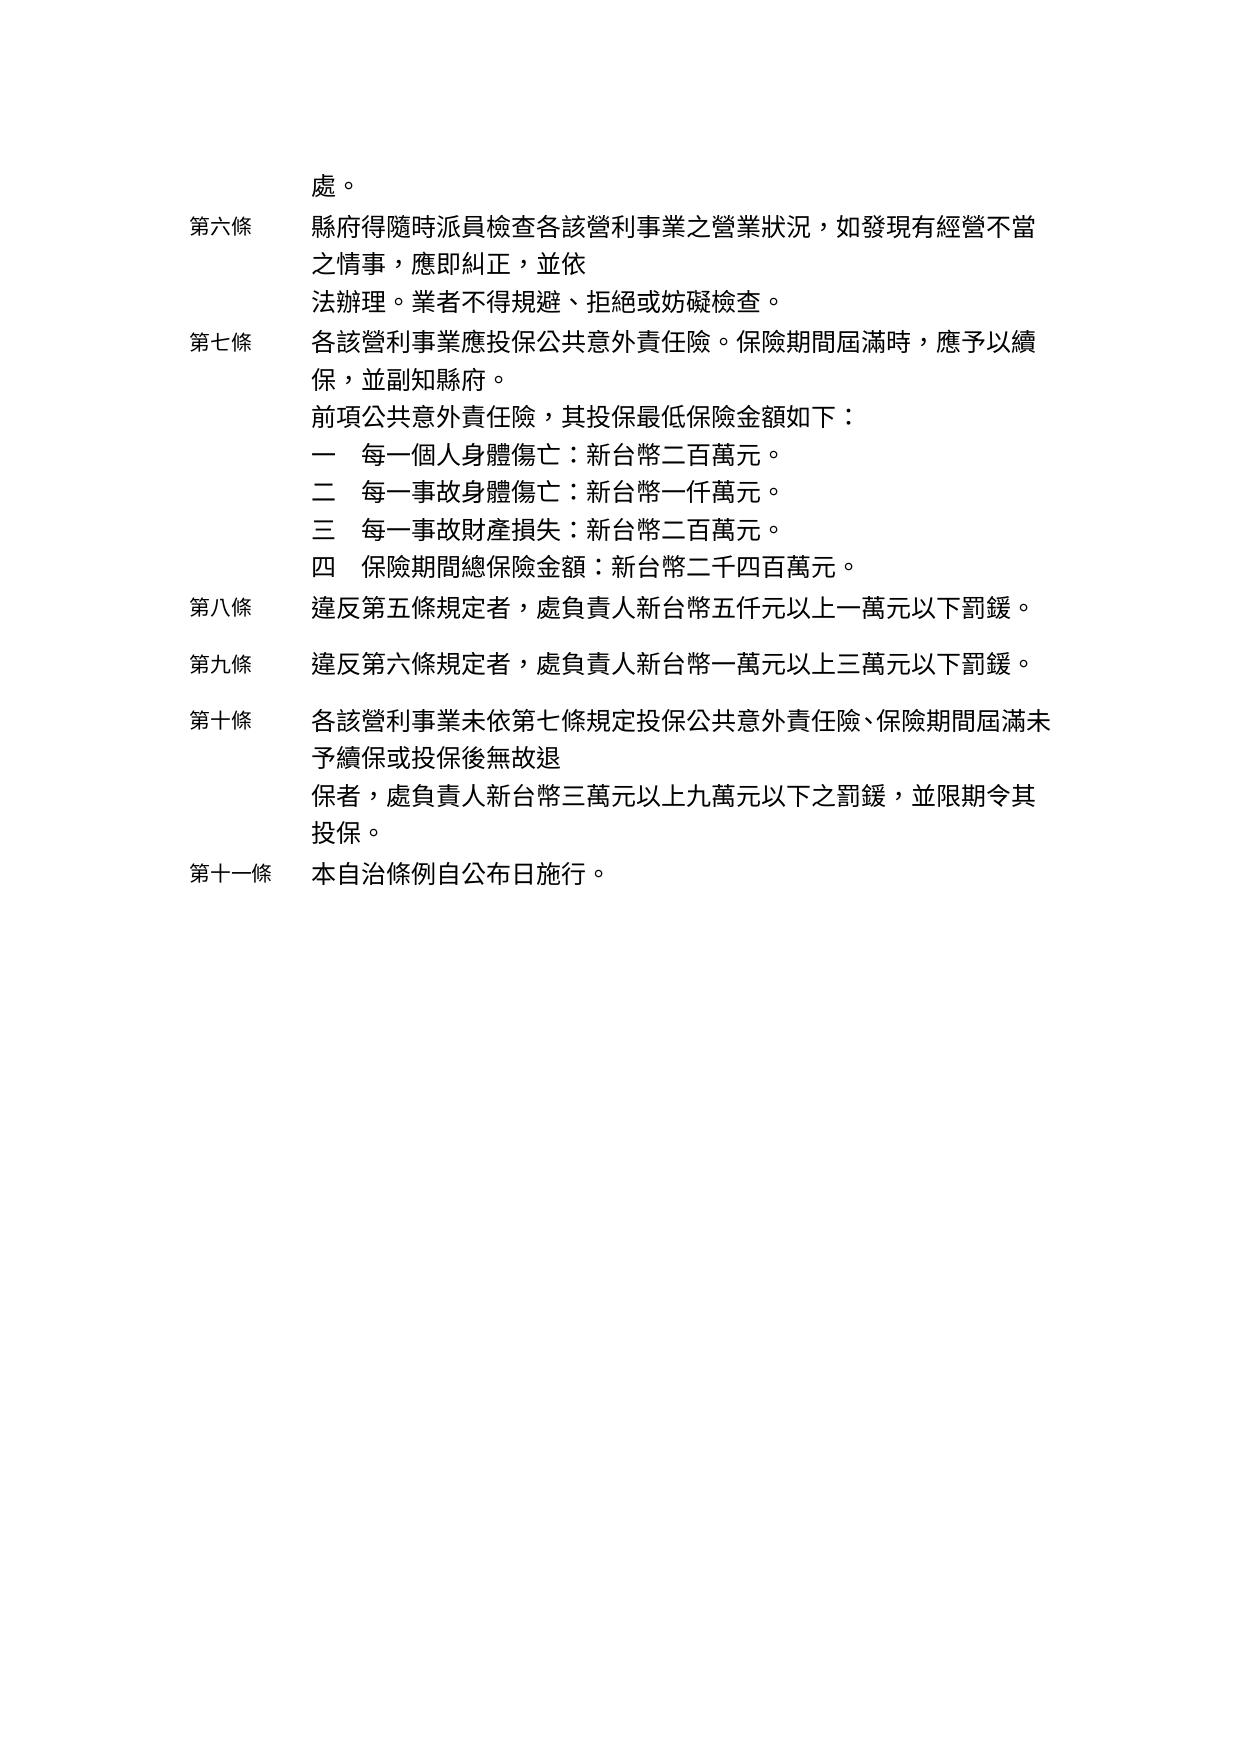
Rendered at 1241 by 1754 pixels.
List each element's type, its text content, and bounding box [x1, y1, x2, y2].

table_cell 處。 [309, 165, 1053, 205]
table_cell [188, 165, 309, 205]
table_cell 第十條 [188, 699, 309, 852]
table_cell 第九條 [188, 643, 309, 699]
table_cell 各該營利事業應投保公共意外責任險。保險期間屆滿時，應予以續保，並副知縣府。 前項公共意外責任險，其投保最低保險金額如下： 一 每一個人身體傷亡：新台幣二百萬元。 二 每一事故身體傷亡：新台幣一仟萬元。 三 每一事故財產損失：新台幣二百萬元。 四 保險期間總保險金額：新台幣二千四百萬元。 [309, 321, 1053, 586]
table_cell 違反第六條規定者，處負責人新台幣一萬元以上三萬元以下罰鍰。 [309, 643, 1053, 699]
table_cell 本自治條例自公布日施行。 [309, 852, 1053, 908]
table_cell 第六條 [188, 205, 309, 321]
table_cell 第十一條 [188, 852, 309, 908]
table_cell 各該營利事業未依第七條規定投保公共意外責任險、保險期間屆滿未予續保或投保後無故退 保者，處負責人新台幣三萬元以上九萬元以下之罰鍰，並限期令其投保。 [309, 699, 1053, 852]
table_cell 違反第五條規定者，處負責人新台幣五仟元以上一萬元以下罰鍰。 [309, 586, 1053, 643]
table_cell 第七條 [188, 321, 309, 586]
table_cell 第八條 [188, 586, 309, 643]
table_cell 縣府得隨時派員檢查各該營利事業之營業狀況，如發現有經營不當之情事，應即糾正，並依 法辦理。業者不得規避、拒絕或妨礙檢查。 [309, 205, 1053, 321]
